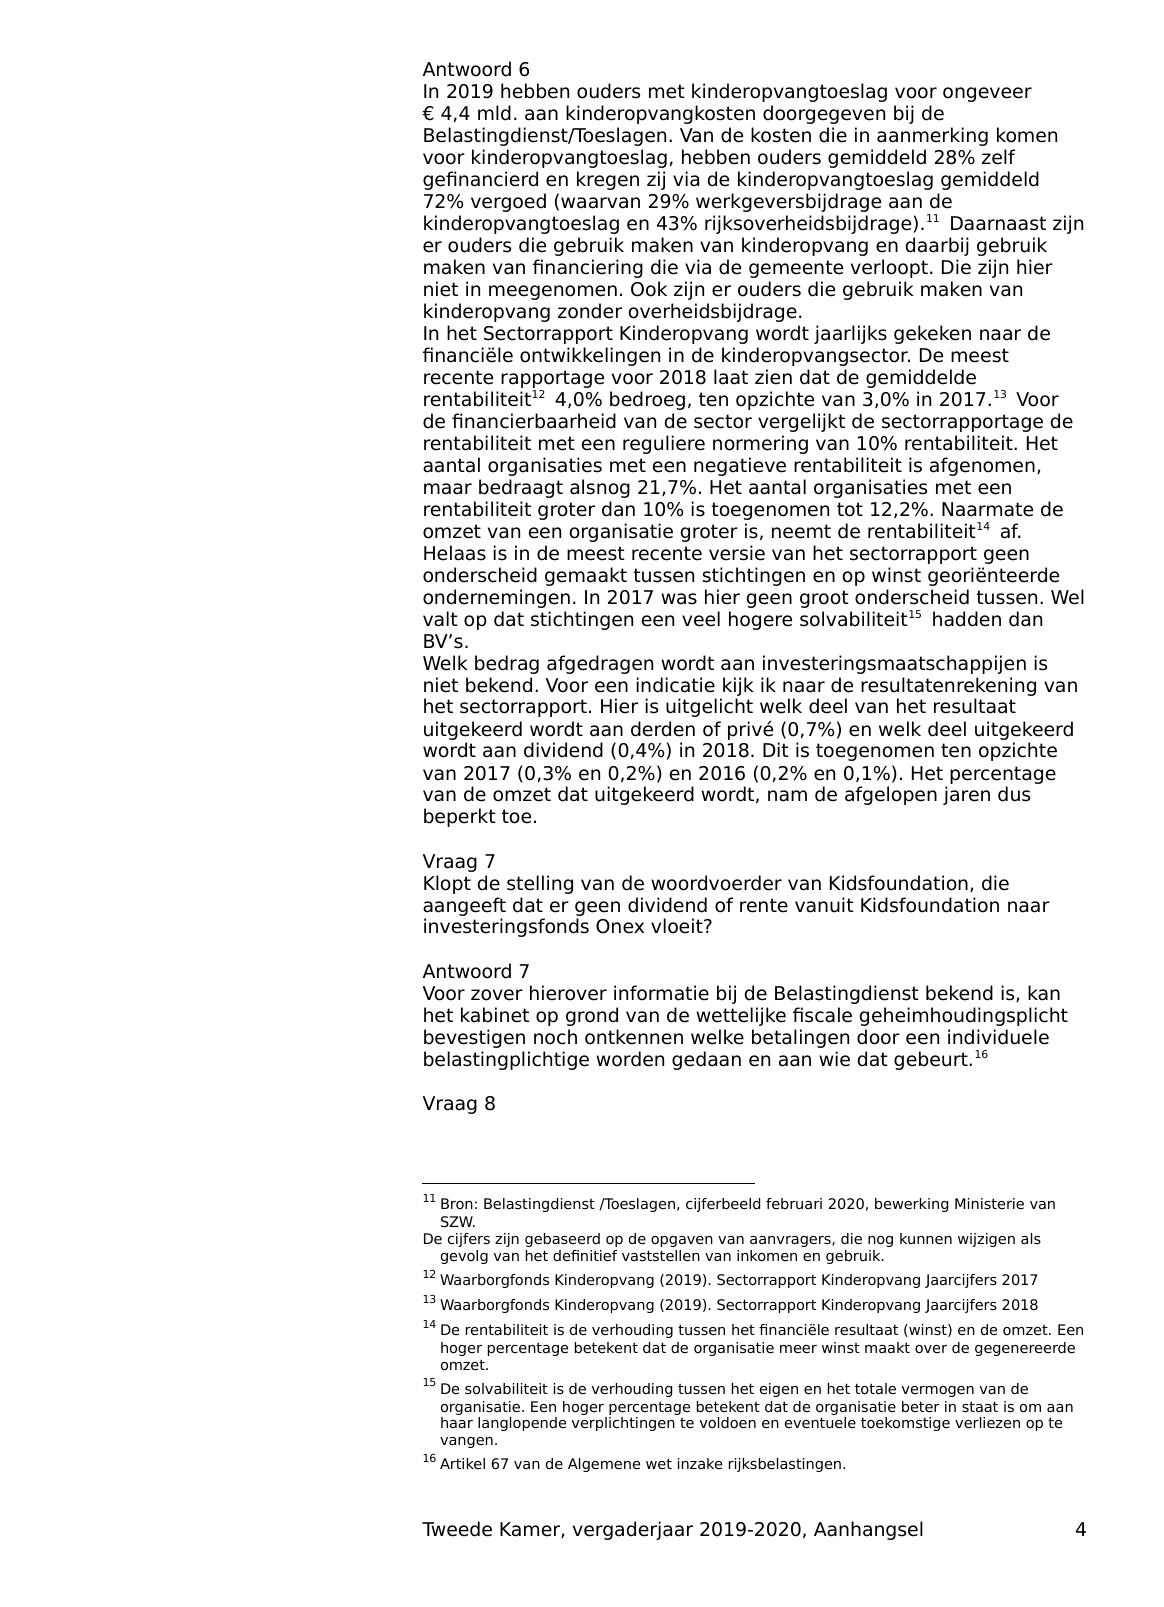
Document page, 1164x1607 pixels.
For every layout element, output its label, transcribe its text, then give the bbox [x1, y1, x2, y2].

text Klopt de stelling van de woordvoerder van Kidsfoundation, die aangeeft dat er geen dividend of rente vanuit Kidsfoundation naar investeringsfonds Onex vloeit? [422, 872, 1087, 938]
text De solvabiliteit is de verhouding tussen het eigen en het totale vermogen van de organisatie. Een hoger percentage betekent dat de organisatie beter in staat is om aan haar langlopende verplichtingen te voldoen en eventuele toekomstige verliezen op te vangen. [422, 1377, 1087, 1449]
text In het Sectorrapport Kinderopvang wordt jaarlijks gekeken naar de financiële ontwikkelingen in de kinderopvangsector. De meest recente rapportage voor 2018 laat zien dat de gemiddelde rentabiliteit 4,0% bedroeg, ten opzichte van 3,0% in 2017. Voor de financierbaarheid van de sector vergelijkt de sectorrapportage de rentabiliteit met een reguliere normering van 10% rentabiliteit. Het aantal organisaties met een negatieve rentabiliteit is afgenomen, maar bedraagt alsnog 21,7%. Het aantal organisaties met een rentabiliteit groter dan 10% is toegenomen tot 12,2%. Naarmate de omzet van een organisatie groter is, neemt de rentabiliteit af. Helaas is in de meest recente versie van het sectorrapport geen onderscheid gemaakt tussen stichtingen en op winst georiënteerde ondernemingen. In 2017 was hier geen groot onderscheid tussen. Wel valt op dat stichtingen een veel hogere solvabiliteit hadden dan BV’s. [422, 323, 1087, 652]
text In 2019 hebben ouders met kinderopvangtoeslag voor ongeveer € 4,4 mld. aan kinderopvangkosten doorgegeven bij de Belastingdienst/Toeslagen. Van de kosten die in aanmerking komen voor kinderopvangtoeslag, hebben ouders gemiddeld 28% zelf gefinancierd en kregen zij via de kinderopvangtoeslag gemiddeld 72% vergoed (waarvan 29% werkgeversbijdrage aan de kinderopvangtoeslag en 43% rijksoverheidsbijdrage). Daarnaast zijn er ouders die gebruik maken van kinderopvang en daarbij gebruik maken van financiering die via de gemeente verloopt. Die zijn hier niet in meegenomen. Ook zijn er ouders die gebruik maken van kinderopvang zonder overheidsbijdrage. [422, 81, 1087, 323]
text De cijfers zijn gebaseerd op de opgaven van aanvragers, die nog kunnen wijzigen als gevolg van het definitief vaststellen van inkomen en gebruik. [422, 1231, 1087, 1265]
text Vraag 8 [422, 1093, 1087, 1115]
text Waarborgfonds Kinderopvang (2019). Sectorrapport Kinderopvang Jaarcijfers 2018 [422, 1293, 1087, 1315]
text Artikel 67 van de Algemene wet inzake rijksbelastingen. [422, 1452, 1087, 1474]
text Antwoord 6 [422, 59, 1087, 81]
text Antwoord 7 [422, 961, 1087, 983]
text Voor zover hierover informatie bij de Belastingdienst bekend is, kan het kabinet op grond van de wettelijke fiscale geheimhoudingsplicht bevestigen noch ontkennen welke betalingen door een individuele belastingplichtige worden gedaan en aan wie dat gebeurt. [422, 983, 1087, 1071]
text Waarborgfonds Kinderopvang (2019). Sectorrapport Kinderopvang Jaarcijfers 2017 [422, 1268, 1087, 1290]
text Bron: Belastingdienst /Toeslagen, cijferbeeld februari 2020, bewerking Ministerie van SZW. [422, 1192, 1087, 1231]
text Vraag 7 [422, 851, 1087, 872]
text Welk bedrag afgedragen wordt aan investeringsmaatschappijen is niet bekend. Voor een indicatie kijk ik naar de resultatenrekening van het sectorrapport. Hier is uitgelicht welk deel van het resultaat uitgekeerd wordt aan derden of privé (0,7%) en welk deel uitgekeerd wordt aan dividend (0,4%) in 2018. Dit is toegenomen ten opzichte van 2017 (0,3% en 0,2%) en 2016 (0,2% en 0,1%). Het percentage van de omzet dat uitgekeerd wordt, nam de afgelopen jaren dus beperkt toe. [422, 652, 1087, 828]
text De rentabiliteit is de verhouding tussen het financiële resultaat (winst) en de omzet. Een hoger percentage betekent dat de organisatie meer winst maakt over de gegenereerde omzet. [422, 1318, 1087, 1374]
